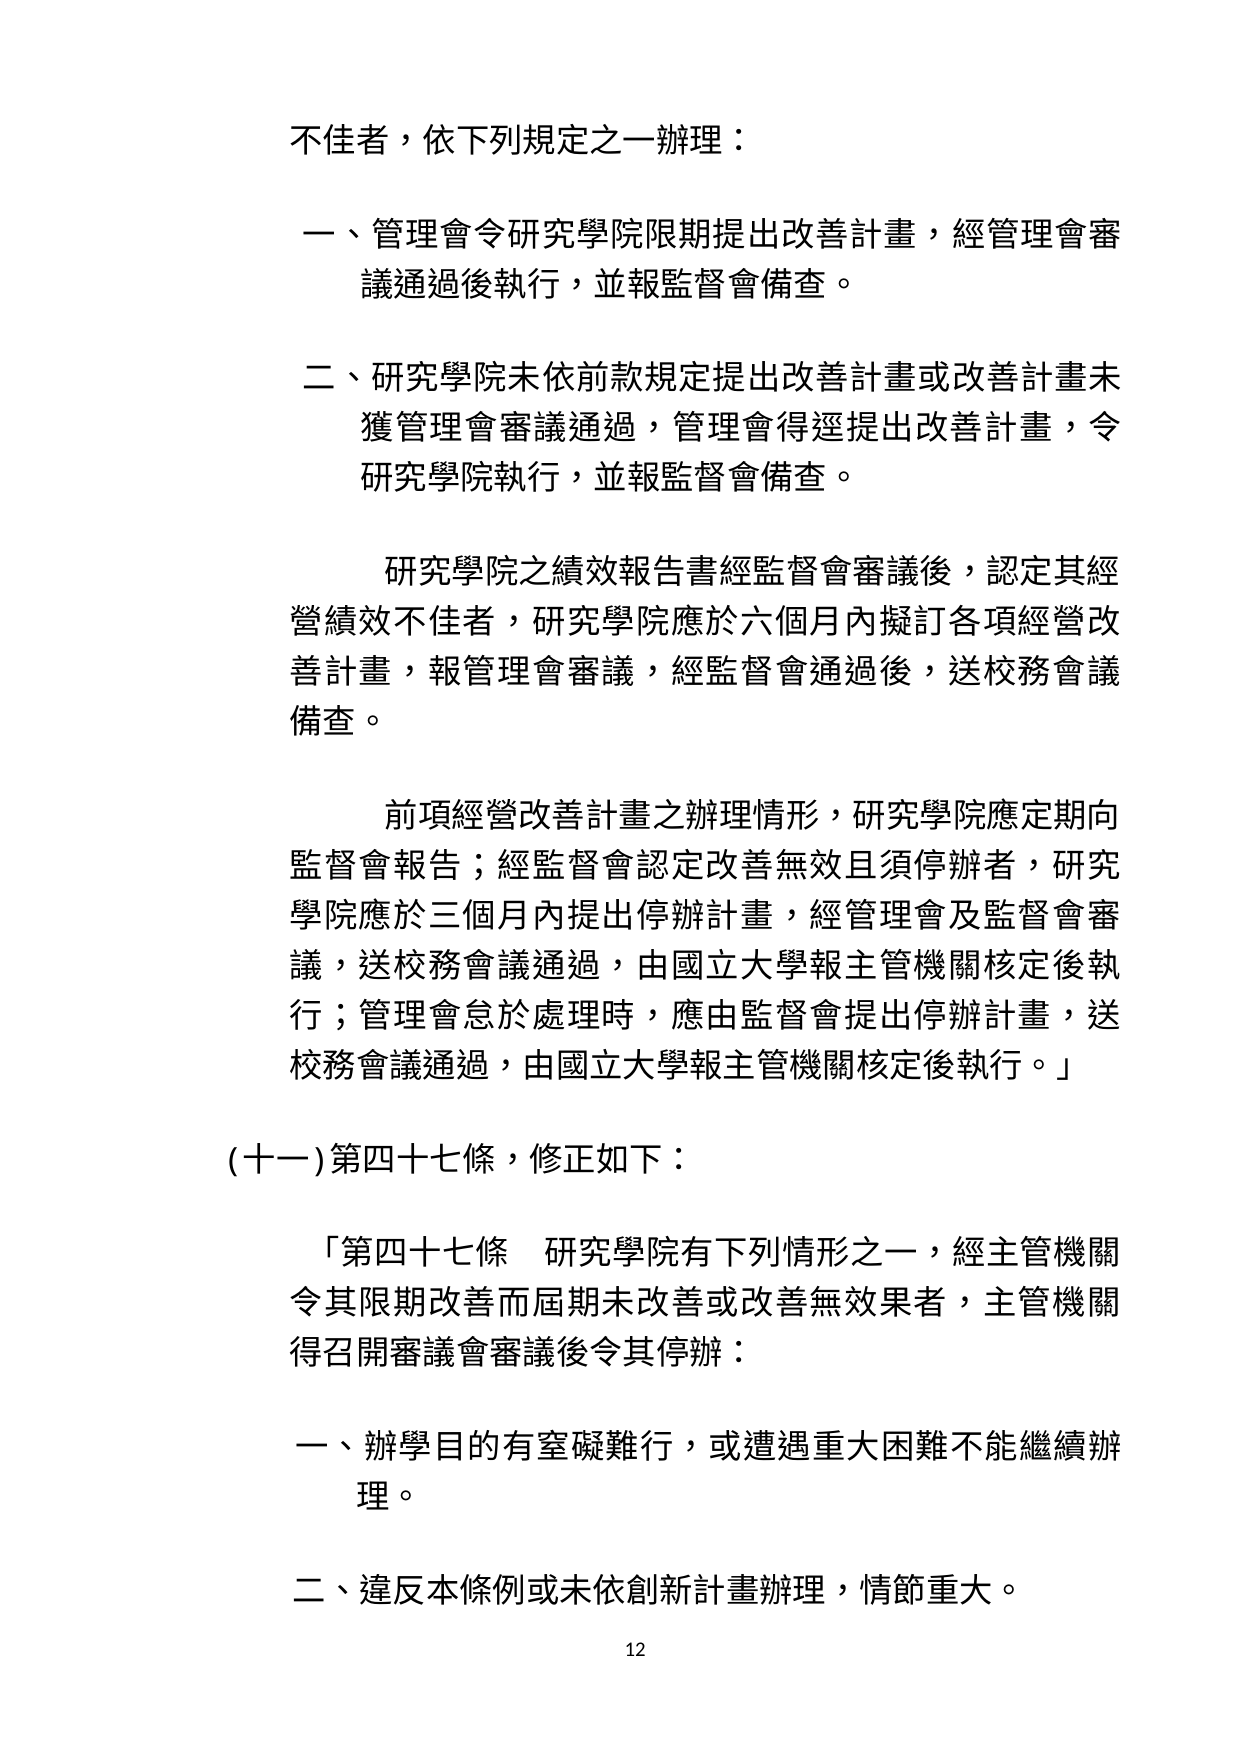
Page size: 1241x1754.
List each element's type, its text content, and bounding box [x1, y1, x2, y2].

text 二、違反本條例或未依創新計畫辦理，情節重大。 [273, 1562, 1122, 1612]
text (十一)第四十七條，修正如下： [223, 1131, 1122, 1181]
text 研究學院之績效報告書經監督會審議後，認定其經營績效不佳者，研究學院應於六個月內擬訂各項經營改善計畫，報管理會審議，經監督會通過後，送校務會議備查。 [223, 543, 1122, 743]
text 不佳者，依下列規定之一辦理： [223, 112, 1122, 162]
text 二、研究學院未依前款規定提出改善計畫或改善計畫未獲管理會審議通過，管理會得逕提出改善計畫，令研究學院執行，並報監督會備查。 [260, 350, 1122, 500]
text 一、管理會令研究學院限期提出改善計畫，經管理會審議通過後執行，並報監督會備查。 [260, 206, 1122, 306]
text 一、辦學目的有窒礙難行，或遭遇重大困難不能繼續辦理。 [273, 1418, 1122, 1518]
text 前項經營改善計畫之辦理情形，研究學院應定期向監督會報告；經監督會認定改善無效且須停辦者，研究學院應於三個月內提出停辦計畫，經管理會及監督會審議，送校務會議通過，由國立大學報主管機關核定後執行；管理會怠於處理時，應由監督會提出停辦計畫，送校務會議通過，由國立大學報主管機關核定後執行。」 [223, 787, 1122, 1087]
text 「第四十七條 研究學院有下列情形之一，經主管機關令其限期改善而屆期未改善或改善無效果者，主管機關得召開審議會審議後令其停辦： [223, 1225, 1122, 1375]
